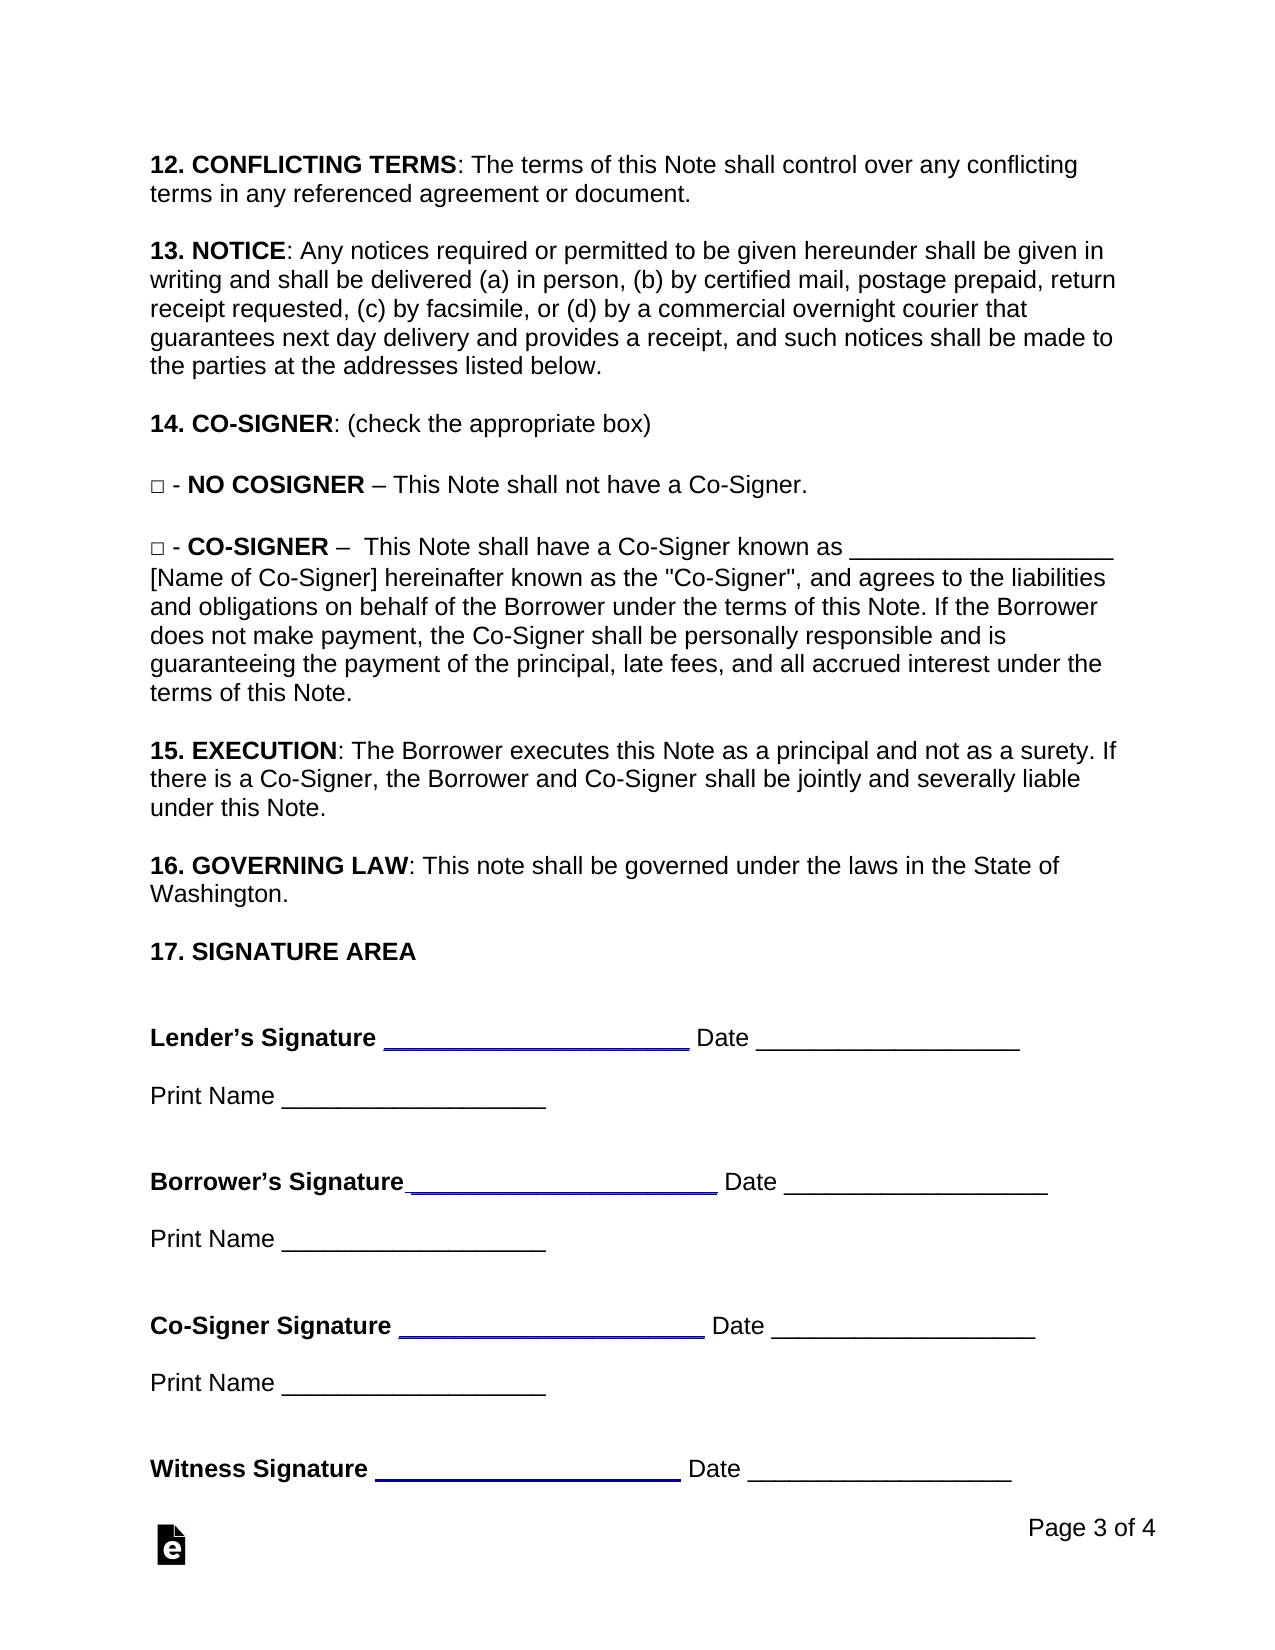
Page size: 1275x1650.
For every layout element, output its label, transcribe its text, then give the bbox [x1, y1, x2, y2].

text 14. CO-SIGNER: (check the appropriate box) [150, 409, 1125, 437]
text Lender’s Signature ______________________ Date ___________________ [150, 1023, 1125, 1052]
text Print Name ___________________ [150, 1368, 1125, 1397]
text 13. NOTICE: Any notices required or permitted to be given hereunder shall be given in writing and shall be delivered (a) in person, (b) by certified mail, postage prepaid, return receipt requested, (c) by facsimile, or (d) by a commercial overnight courier that guarantees next day delivery and provides a receipt, and such notices shall be made to the parties at the addresses listed below. [150, 236, 1125, 380]
text Print Name ___________________ [150, 1224, 1125, 1253]
text Witness Signature ______________________ Date ___________________ [150, 1454, 1125, 1483]
text ☐ - NO COSIGNER – This Note shall not have a Co-Signer. [150, 466, 1125, 500]
text Borrower’s Signature ______________________ Date ___________________ [150, 1167, 1125, 1196]
text Print Name ___________________ [150, 1081, 1125, 1109]
text ☐ - CO-SIGNER – This Note shall have a Co-Signer known as ___________________ [Name of Co-Signer] hereinafter known as the "Co-Signer", and agrees to the liabilities and obligations on behalf of the Borrower under the terms of this Note. If the Borrower does not make payment, the Co-Signer shall be personally responsible and is guaranteeing the payment of the principal, late fees, and all accrued interest under the terms of this Note. [150, 529, 1125, 707]
text 17. SIGNATURE AREA [150, 937, 1125, 966]
text Co-Signer Signature ______________________ Date ___________________ [150, 1311, 1125, 1339]
text 12. CONFLICTING TERMS: The terms of this Note shall control over any conflicting terms in any referenced agreement or document. [150, 150, 1125, 207]
text 15. EXECUTION: The Borrower executes this Note as a principal and not as a surety. If there is a Co-Signer, the Borrower and Co-Signer shall be jointly and severally liable under this Note. [150, 736, 1125, 822]
text 16. GOVERNING LAW: This note shall be governed under the laws in the State of Washington. [150, 851, 1125, 908]
